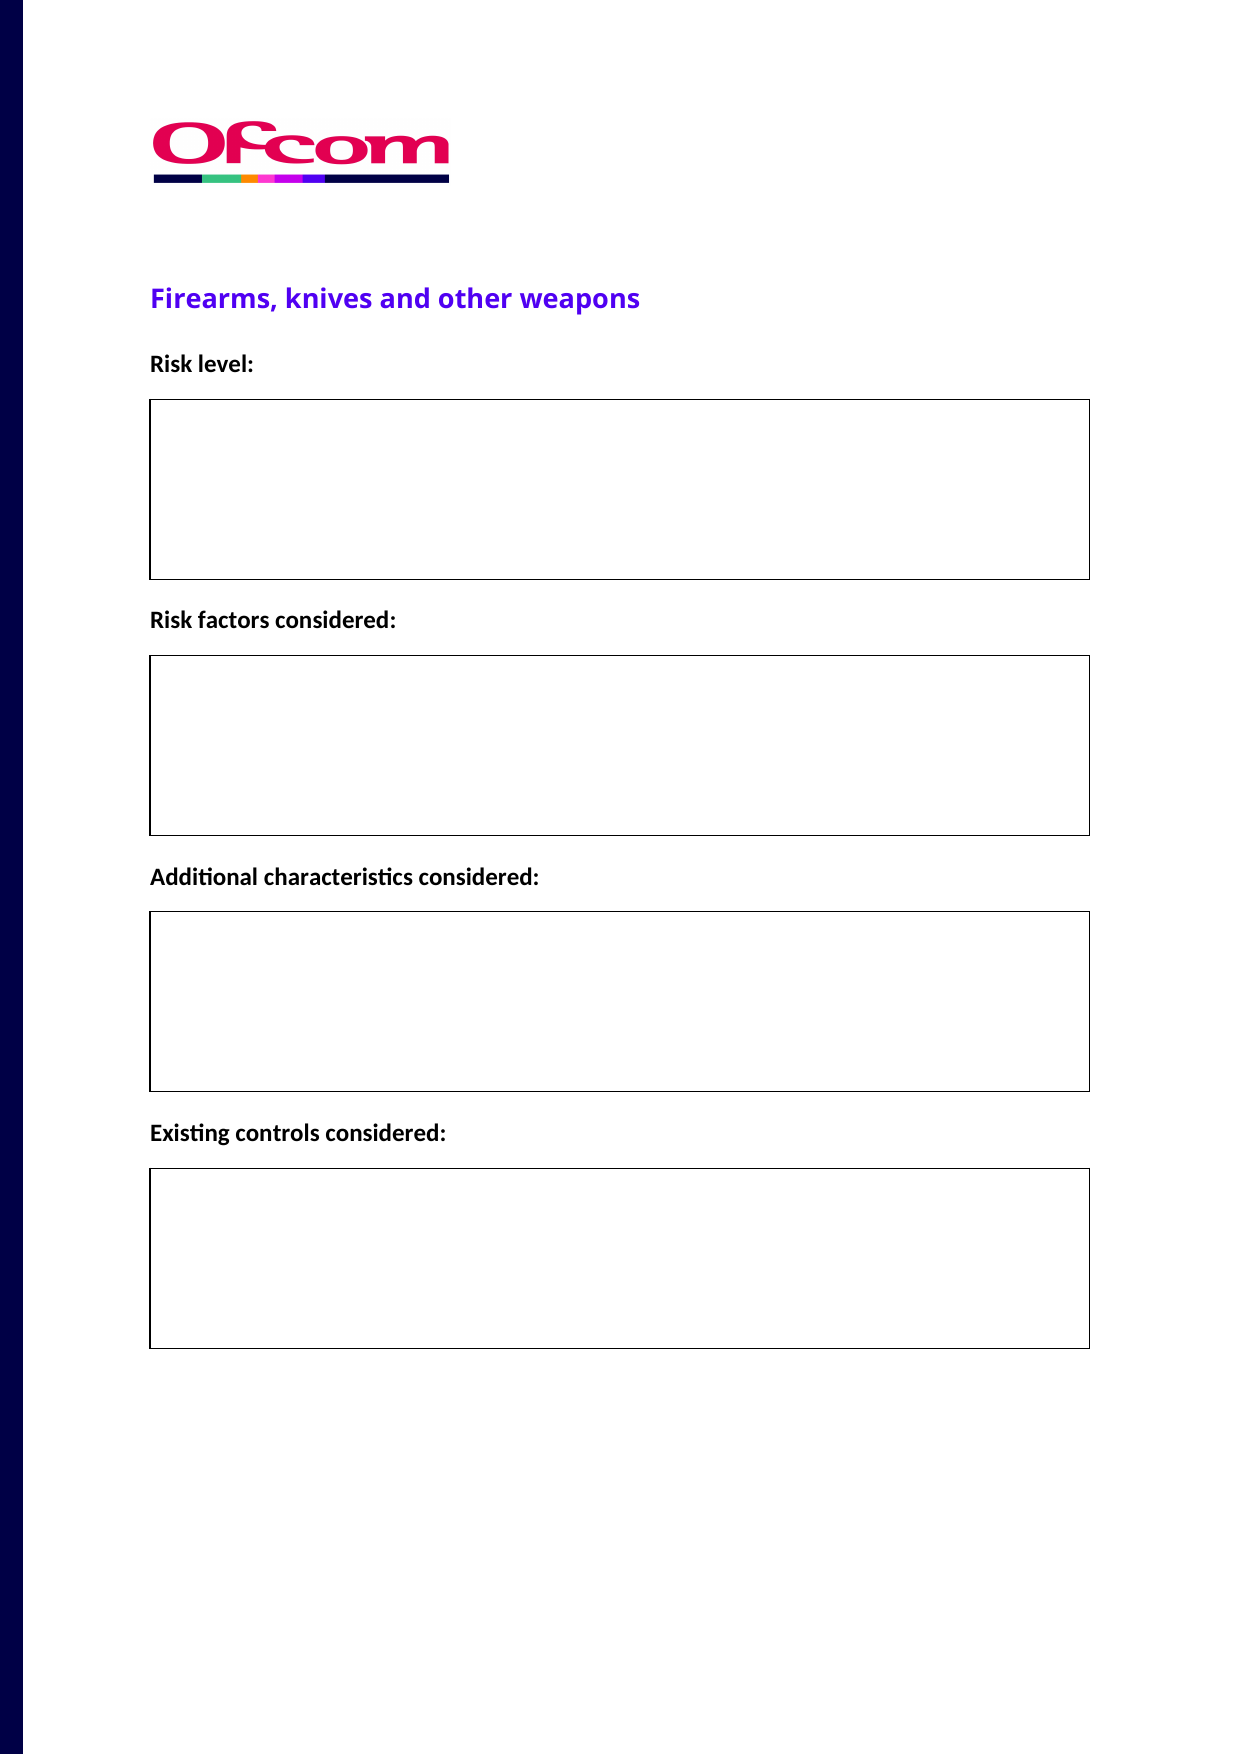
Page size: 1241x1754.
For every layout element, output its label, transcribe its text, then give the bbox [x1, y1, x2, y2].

text Risk level: [150, 348, 1090, 379]
text Risk factors considered: [150, 605, 1090, 635]
table_header [151, 400, 1089, 579]
table_header [151, 912, 1089, 1091]
table_header [151, 656, 1089, 835]
table_header [151, 1169, 1089, 1347]
text Existing controls considered: [150, 1117, 1090, 1148]
subtitle Firearms, knives and other weapons [150, 279, 1090, 316]
text Additional characteristics considered: [150, 861, 1090, 891]
